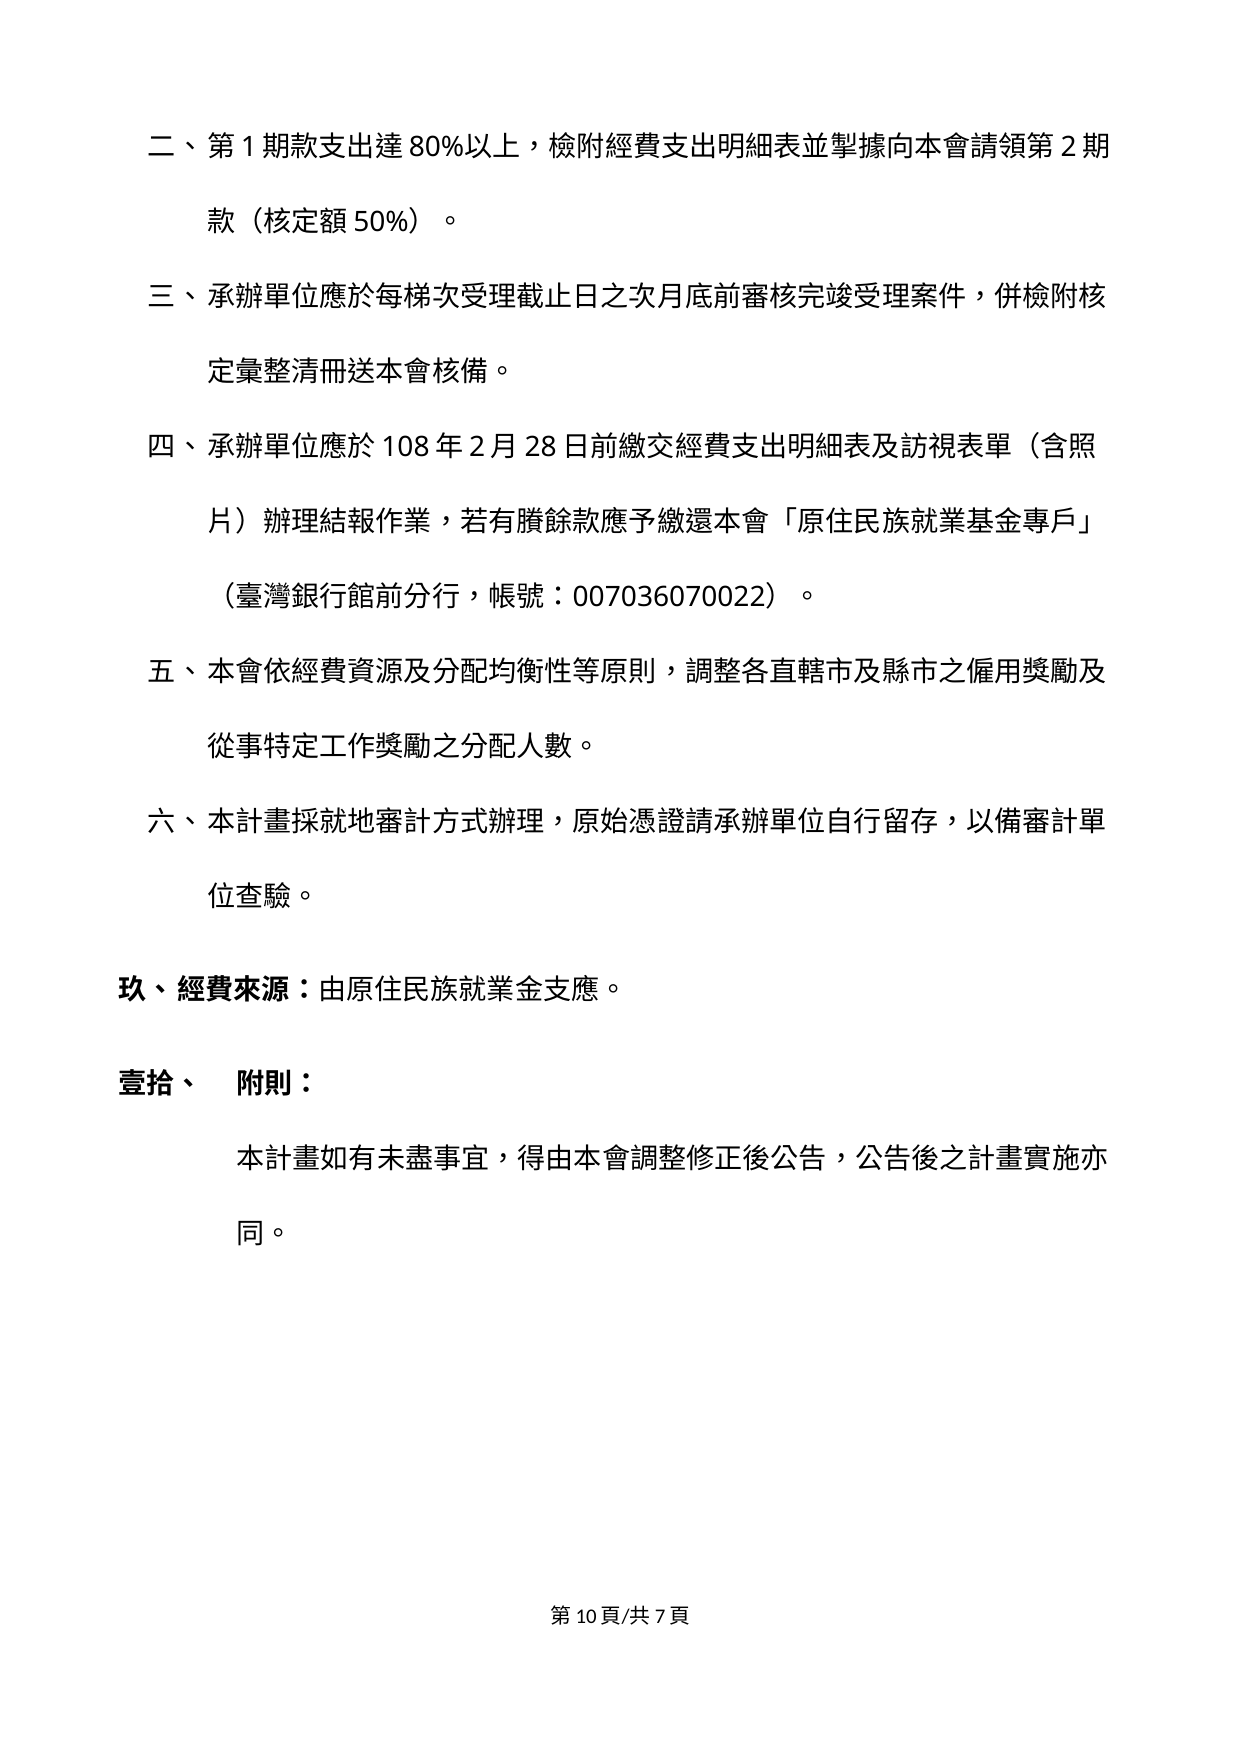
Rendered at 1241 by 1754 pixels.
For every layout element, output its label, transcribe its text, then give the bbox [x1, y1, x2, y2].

list 第1期款支出達80%以上，檢附經費支出明細表並掣據向本會請領第2期款（核定額50%）。 [148, 106, 1122, 256]
list 承辦單位應於每梯次受理截止日之次月底前審核完竣受理案件，併檢附核定彙整清冊送本會核備。 [148, 256, 1122, 406]
text 本計畫如有未盡事宜，得由本會調整修正後公告，公告後之計畫實施亦同。 [236, 1119, 1122, 1269]
list 本計畫採就地審計方式辦理，原始憑證請承辦單位自行留存，以備審計單位查驗。 [148, 781, 1122, 931]
list 本會依經費資源及分配均衡性等原則，調整各直轄市及縣市之僱用獎勵及從事特定工作獎勵之分配人數。 [148, 631, 1122, 781]
list 附則： [118, 1044, 1122, 1119]
list 經費來源：由原住民族就業金支應。 [118, 950, 1122, 1025]
list 承辦單位應於108年2月28日前繳交經費支出明細表及訪視表單（含照片）辦理結報作業，若有賸餘款應予繳還本會「原住民族就業基金專戶」（臺灣銀行館前分行，帳號：007036070022）。 [148, 406, 1122, 631]
